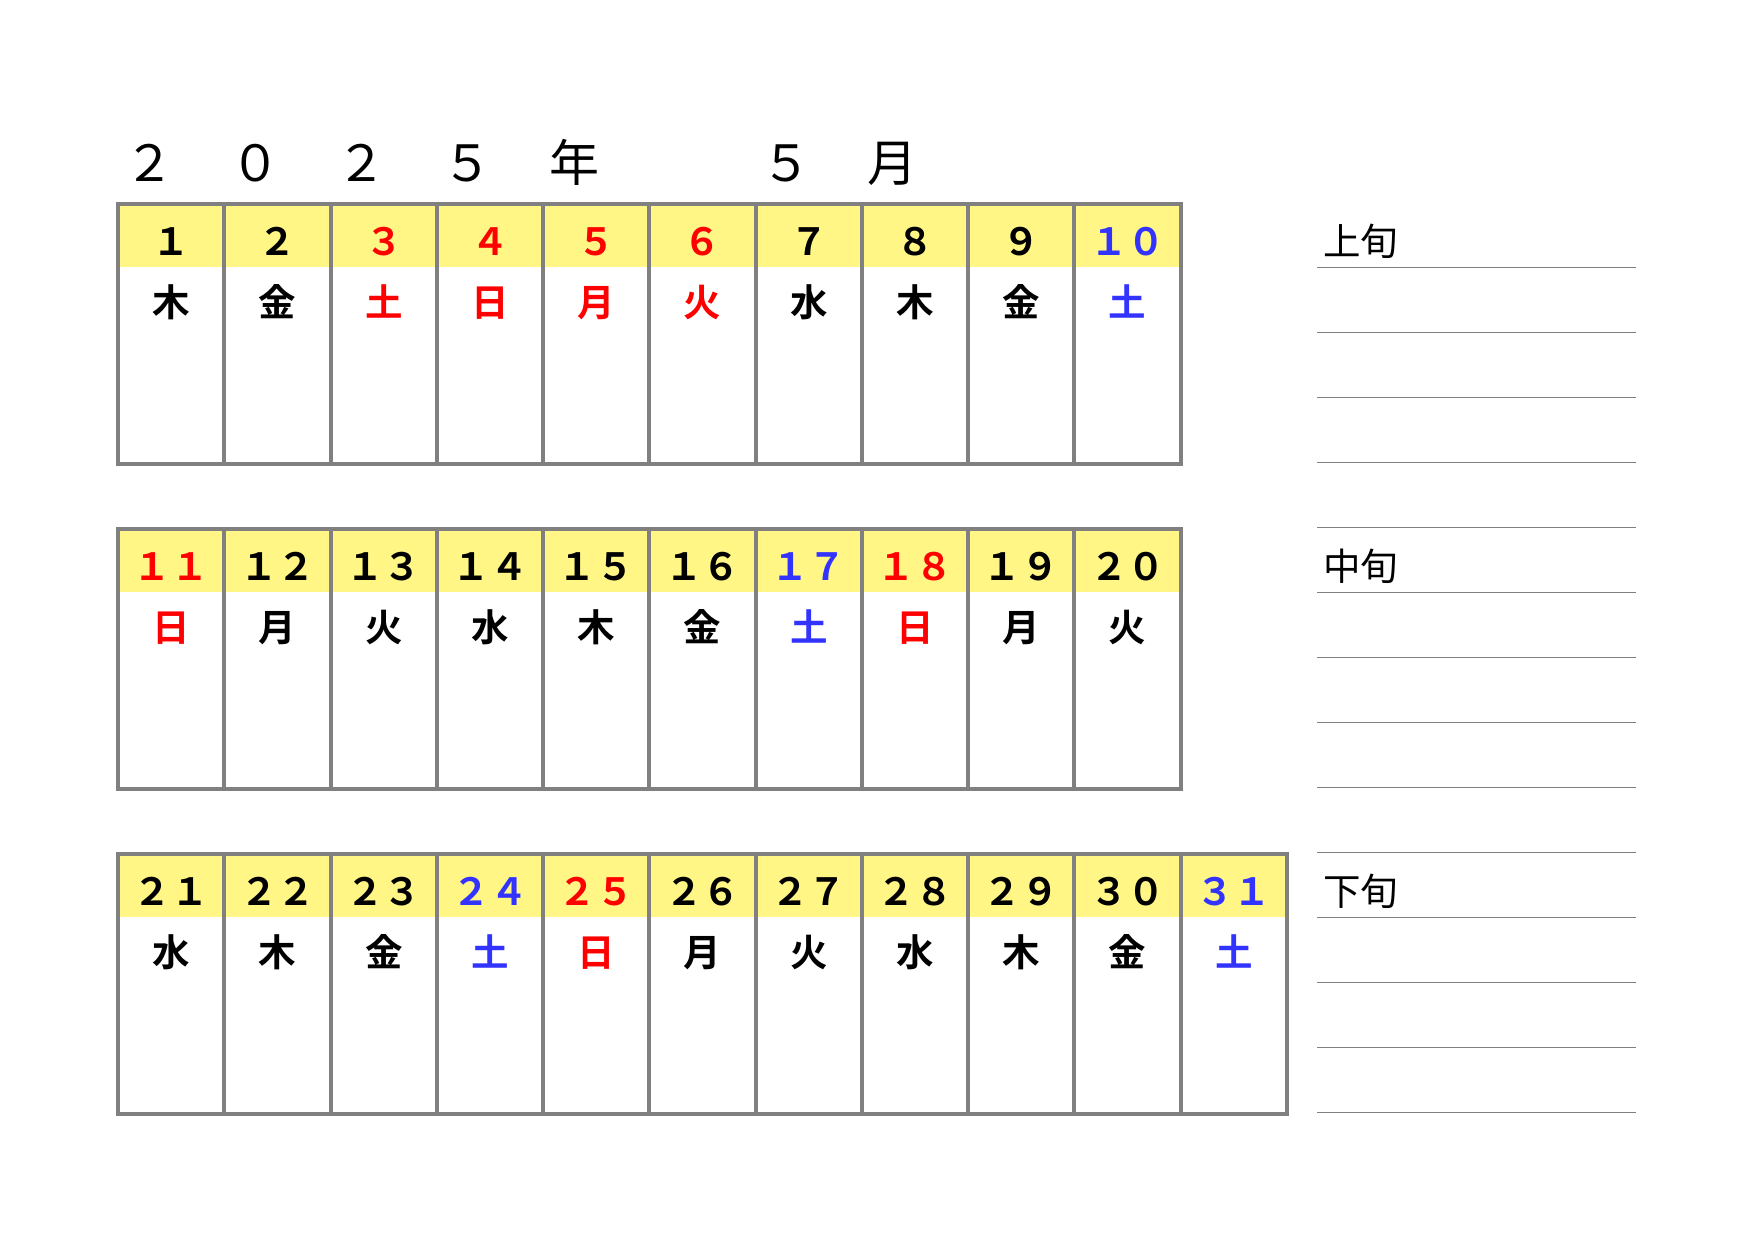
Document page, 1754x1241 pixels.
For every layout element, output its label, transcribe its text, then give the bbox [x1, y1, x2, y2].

table_cell [545, 722, 647, 787]
table_header ２ [331, 118, 437, 202]
table_cell [1076, 332, 1179, 397]
table_cell [439, 332, 541, 397]
table_cell [226, 722, 329, 787]
table_cell [970, 722, 1072, 787]
table_cell [651, 722, 754, 787]
table_cell ２５ [545, 856, 647, 917]
table_header [1287, 118, 1317, 202]
table_cell [1181, 787, 1287, 852]
table_cell 月 [651, 917, 754, 982]
table_cell [120, 1047, 222, 1112]
table_cell [1317, 593, 1636, 657]
table_cell [1183, 722, 1287, 787]
table_cell [118, 791, 224, 852]
table_cell [651, 982, 754, 1047]
table_cell [1287, 397, 1317, 462]
table_cell １４ [439, 531, 541, 592]
table_cell [1183, 332, 1287, 397]
table_cell ２ [226, 206, 329, 267]
table_cell ９ [970, 206, 1072, 267]
table_cell [543, 791, 649, 852]
table_cell １８ [864, 531, 966, 592]
table_cell [864, 722, 966, 787]
table_cell [1317, 983, 1636, 1047]
table_cell [758, 722, 860, 787]
table_cell ８ [864, 206, 966, 267]
table_cell [1289, 1047, 1317, 1112]
table_cell [226, 982, 329, 1047]
table_cell 土 [1076, 267, 1179, 332]
table_cell [1183, 592, 1287, 657]
table_cell [120, 332, 222, 397]
table_cell [1287, 202, 1317, 267]
table_cell [1317, 658, 1636, 722]
table_cell [545, 1047, 647, 1112]
table_cell [756, 466, 862, 527]
table_cell [437, 466, 543, 527]
table_cell [758, 657, 860, 722]
table_header ０ [224, 118, 331, 202]
table_cell [970, 1047, 1072, 1112]
table_cell [333, 982, 435, 1047]
table_cell [651, 1047, 754, 1112]
table_cell ３ [333, 206, 435, 267]
table_cell [545, 332, 647, 397]
table_cell [970, 397, 1072, 462]
table_cell [758, 397, 860, 462]
table_cell [1287, 267, 1317, 332]
table_cell [333, 332, 435, 397]
table_cell [758, 1047, 860, 1112]
table_cell １ [120, 206, 222, 267]
table_cell [1317, 398, 1636, 462]
table_cell [120, 722, 222, 787]
table_header 月 [862, 118, 968, 202]
table_cell 土 [758, 592, 860, 657]
table_cell [226, 657, 329, 722]
table_cell １３ [333, 531, 435, 592]
table_cell 木 [970, 917, 1072, 982]
table_cell 月 [970, 592, 1072, 657]
table_cell [1076, 657, 1179, 722]
table_cell １１ [120, 531, 222, 592]
table_cell [545, 657, 647, 722]
table_cell [968, 466, 1074, 527]
table_cell [968, 791, 1074, 852]
table_cell [1076, 1047, 1179, 1112]
table_cell １２ [226, 531, 329, 592]
table_cell [120, 397, 222, 462]
table_cell [864, 982, 966, 1047]
table_cell [331, 466, 437, 527]
table_cell 日 [545, 917, 647, 982]
table_cell [545, 982, 647, 1047]
table_cell [224, 791, 331, 852]
table_cell [1183, 657, 1287, 722]
table_cell １９ [970, 531, 1072, 592]
table_cell 火 [333, 592, 435, 657]
table_cell [1076, 722, 1179, 787]
table_cell [333, 397, 435, 462]
table_cell 火 [758, 917, 860, 982]
table_cell [1183, 202, 1287, 267]
table_cell ２２ [226, 856, 329, 917]
table_cell ２７ [758, 856, 860, 917]
table_cell [758, 982, 860, 1047]
table_cell [226, 1047, 329, 1112]
table_cell [1076, 982, 1179, 1047]
table_header [1074, 118, 1181, 202]
table_cell [1317, 723, 1636, 787]
table_cell [1317, 333, 1636, 397]
table_cell [1287, 592, 1317, 657]
table_cell [1317, 463, 1636, 527]
table_cell [1317, 788, 1636, 852]
table_cell [756, 791, 862, 852]
table_header [1181, 118, 1287, 202]
table_cell 金 [226, 267, 329, 332]
table_cell [1183, 527, 1287, 592]
table_cell [439, 1047, 541, 1112]
table_cell [1287, 722, 1317, 787]
table_cell [1289, 852, 1317, 917]
table_cell １５ [545, 531, 647, 592]
table_cell 水 [758, 267, 860, 332]
table_cell 水 [864, 917, 966, 982]
table_cell [1076, 397, 1179, 462]
table_cell [864, 332, 966, 397]
table_cell 金 [651, 592, 754, 657]
table_cell 木 [545, 592, 647, 657]
table_cell [970, 332, 1072, 397]
table_cell ４ [439, 206, 541, 267]
table_cell [651, 657, 754, 722]
table_cell [970, 982, 1072, 1047]
table_cell 下旬 [1317, 853, 1636, 917]
table_cell [1289, 917, 1317, 982]
table_cell １６ [651, 531, 754, 592]
table_cell [1317, 918, 1636, 982]
table_cell 木 [120, 267, 222, 332]
table_cell 火 [1076, 592, 1179, 657]
table_cell 土 [439, 917, 541, 982]
table_cell 土 [333, 267, 435, 332]
table_cell ３１ [1183, 856, 1285, 917]
table_cell ３０ [1076, 856, 1179, 917]
table_cell 日 [439, 267, 541, 332]
table_cell [758, 332, 860, 397]
table_cell １７ [758, 531, 860, 592]
table_cell [1317, 268, 1636, 332]
table_cell 火 [651, 267, 754, 332]
table_cell [651, 332, 754, 397]
table_cell [120, 657, 222, 722]
table_cell [439, 722, 541, 787]
table_cell １０ [1076, 206, 1179, 267]
table_cell [1074, 466, 1181, 527]
table_cell [862, 791, 968, 852]
table_cell [120, 982, 222, 1047]
table_cell ７ [758, 206, 860, 267]
table_cell 月 [226, 592, 329, 657]
table_cell 金 [970, 267, 1072, 332]
table_cell 中旬 [1317, 528, 1636, 592]
table_header [1317, 118, 1636, 202]
table_cell [1317, 1048, 1636, 1112]
table_cell [226, 332, 329, 397]
table_cell [1289, 982, 1317, 1047]
table_cell [333, 657, 435, 722]
table_cell 金 [1076, 917, 1179, 982]
table_cell ２９ [970, 856, 1072, 917]
table_cell [864, 397, 966, 462]
table_cell ２３ [333, 856, 435, 917]
table_cell [439, 982, 541, 1047]
table_cell 水 [120, 917, 222, 982]
table_cell 日 [120, 592, 222, 657]
table_cell [545, 397, 647, 462]
table_cell [1287, 657, 1317, 722]
table_cell [649, 791, 756, 852]
table_cell 金 [333, 917, 435, 982]
table_header ５ [437, 118, 543, 202]
table_cell [1287, 527, 1317, 592]
table_cell [862, 466, 968, 527]
table_cell 木 [864, 267, 966, 332]
table_header ５ [756, 118, 862, 202]
table_cell 月 [545, 267, 647, 332]
table_cell ２６ [651, 856, 754, 917]
table_cell [1287, 787, 1317, 852]
table_cell [543, 466, 649, 527]
table_cell [437, 791, 543, 852]
table_cell [439, 657, 541, 722]
table_cell [1074, 791, 1181, 852]
table_cell [864, 657, 966, 722]
table_cell 水 [439, 592, 541, 657]
table_cell [651, 397, 754, 462]
table_cell [1181, 462, 1287, 527]
table_cell [226, 397, 329, 462]
table_cell [1287, 332, 1317, 397]
table_cell [970, 657, 1072, 722]
table_cell [649, 466, 756, 527]
table_cell 日 [864, 592, 966, 657]
table_header [649, 118, 756, 202]
table_cell [1183, 1047, 1285, 1112]
table_cell [1287, 462, 1317, 527]
table_cell [864, 1047, 966, 1112]
table_header 年 [543, 118, 649, 202]
table_cell [1183, 267, 1287, 332]
table_cell [333, 722, 435, 787]
table_cell ２０ [1076, 531, 1179, 592]
table_cell [439, 397, 541, 462]
table_cell 上旬 [1317, 202, 1636, 267]
table_cell [1183, 397, 1287, 462]
table_cell 土 [1183, 917, 1285, 982]
table_cell ６ [651, 206, 754, 267]
table_header ２ [118, 118, 224, 202]
table_cell 木 [226, 917, 329, 982]
table_cell [331, 791, 437, 852]
table_cell [224, 466, 331, 527]
table_cell [1183, 982, 1285, 1047]
table_cell ２１ [120, 856, 222, 917]
table_cell ２８ [864, 856, 966, 917]
table_cell ５ [545, 206, 647, 267]
table_cell [118, 466, 224, 527]
table_cell ２４ [439, 856, 541, 917]
table_cell [333, 1047, 435, 1112]
table_header [968, 118, 1074, 202]
